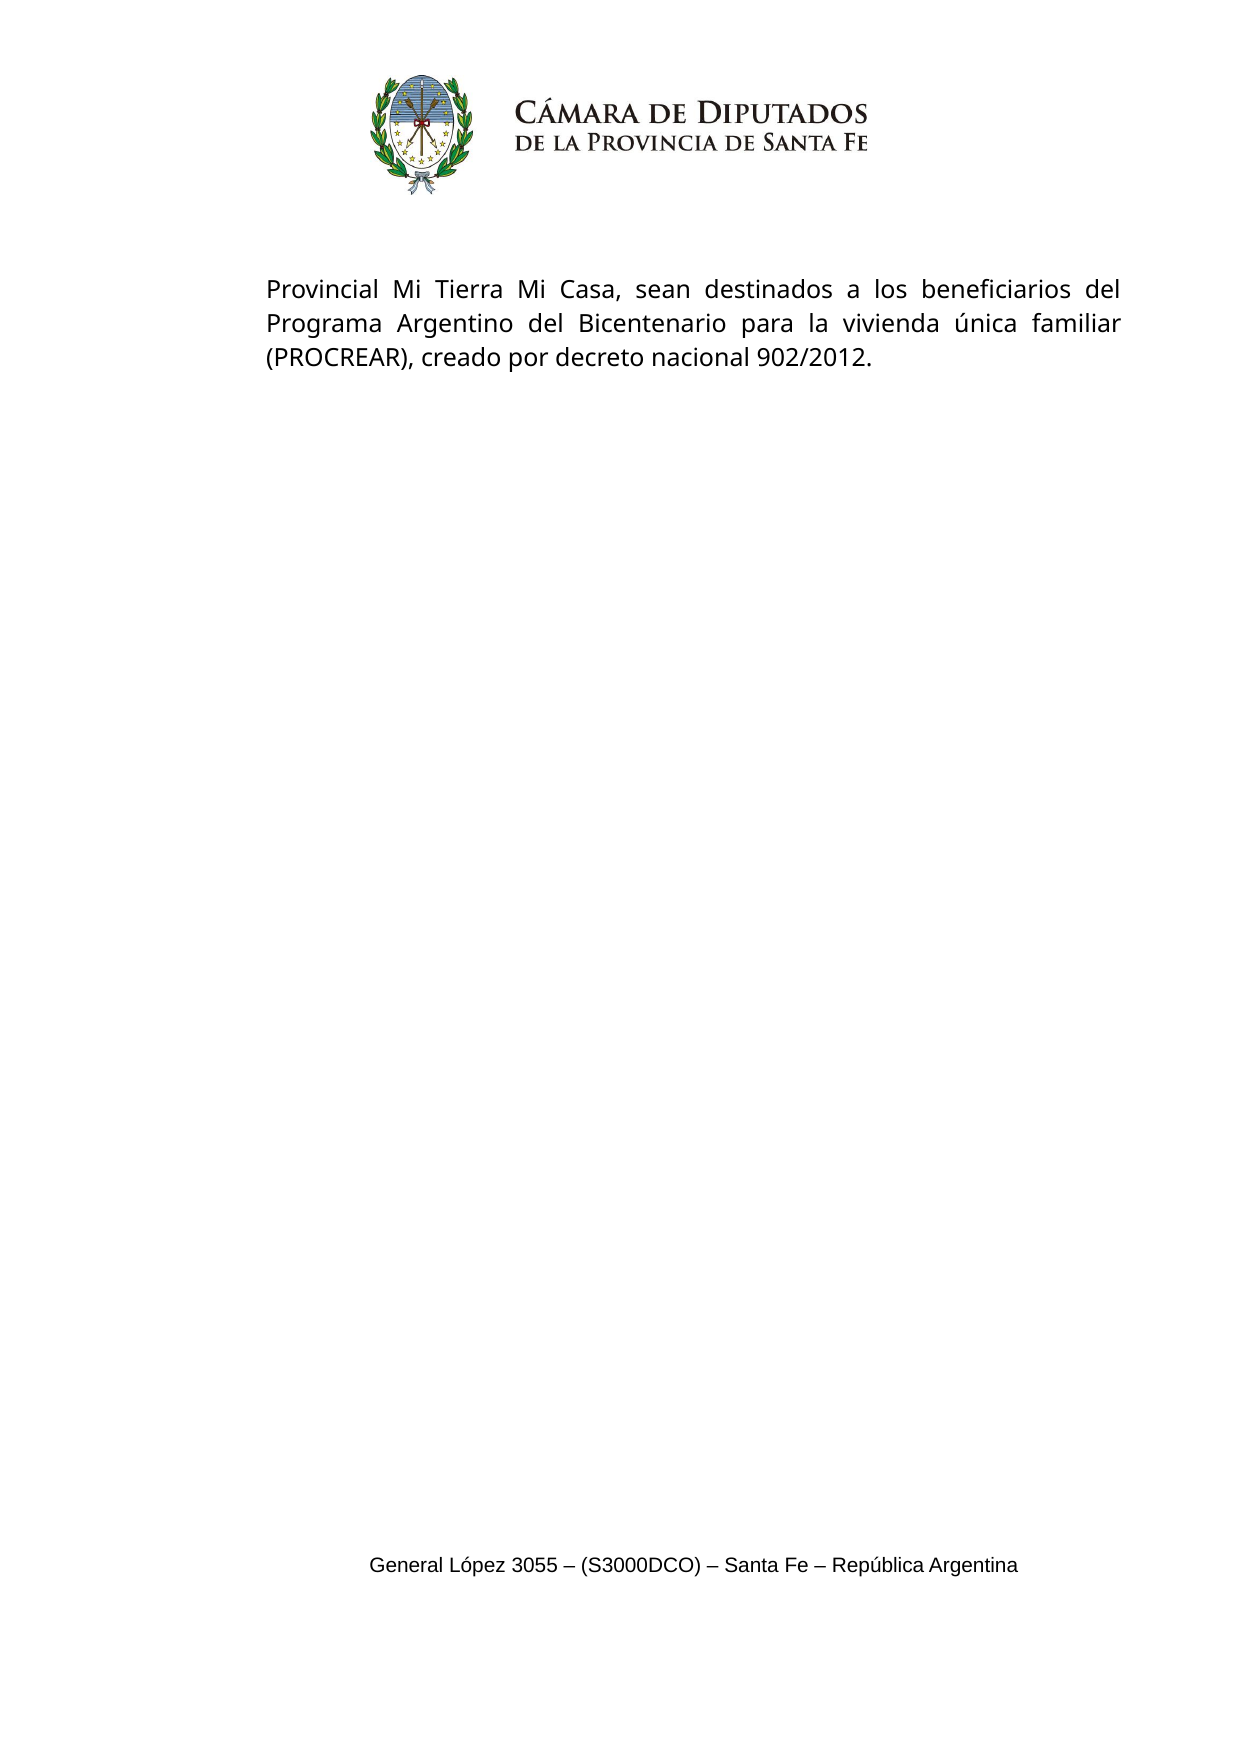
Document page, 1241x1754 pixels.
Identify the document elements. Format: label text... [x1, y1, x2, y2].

picture [370, 75, 868, 199]
text Provincial Mi Tierra Mi Casa, sean destinados a los beneficiarios del Programa Argentino del Bicentenario para la vivienda única familiar (PROCREAR), creado por decreto nacional 902/2012. [266, 272, 1122, 374]
